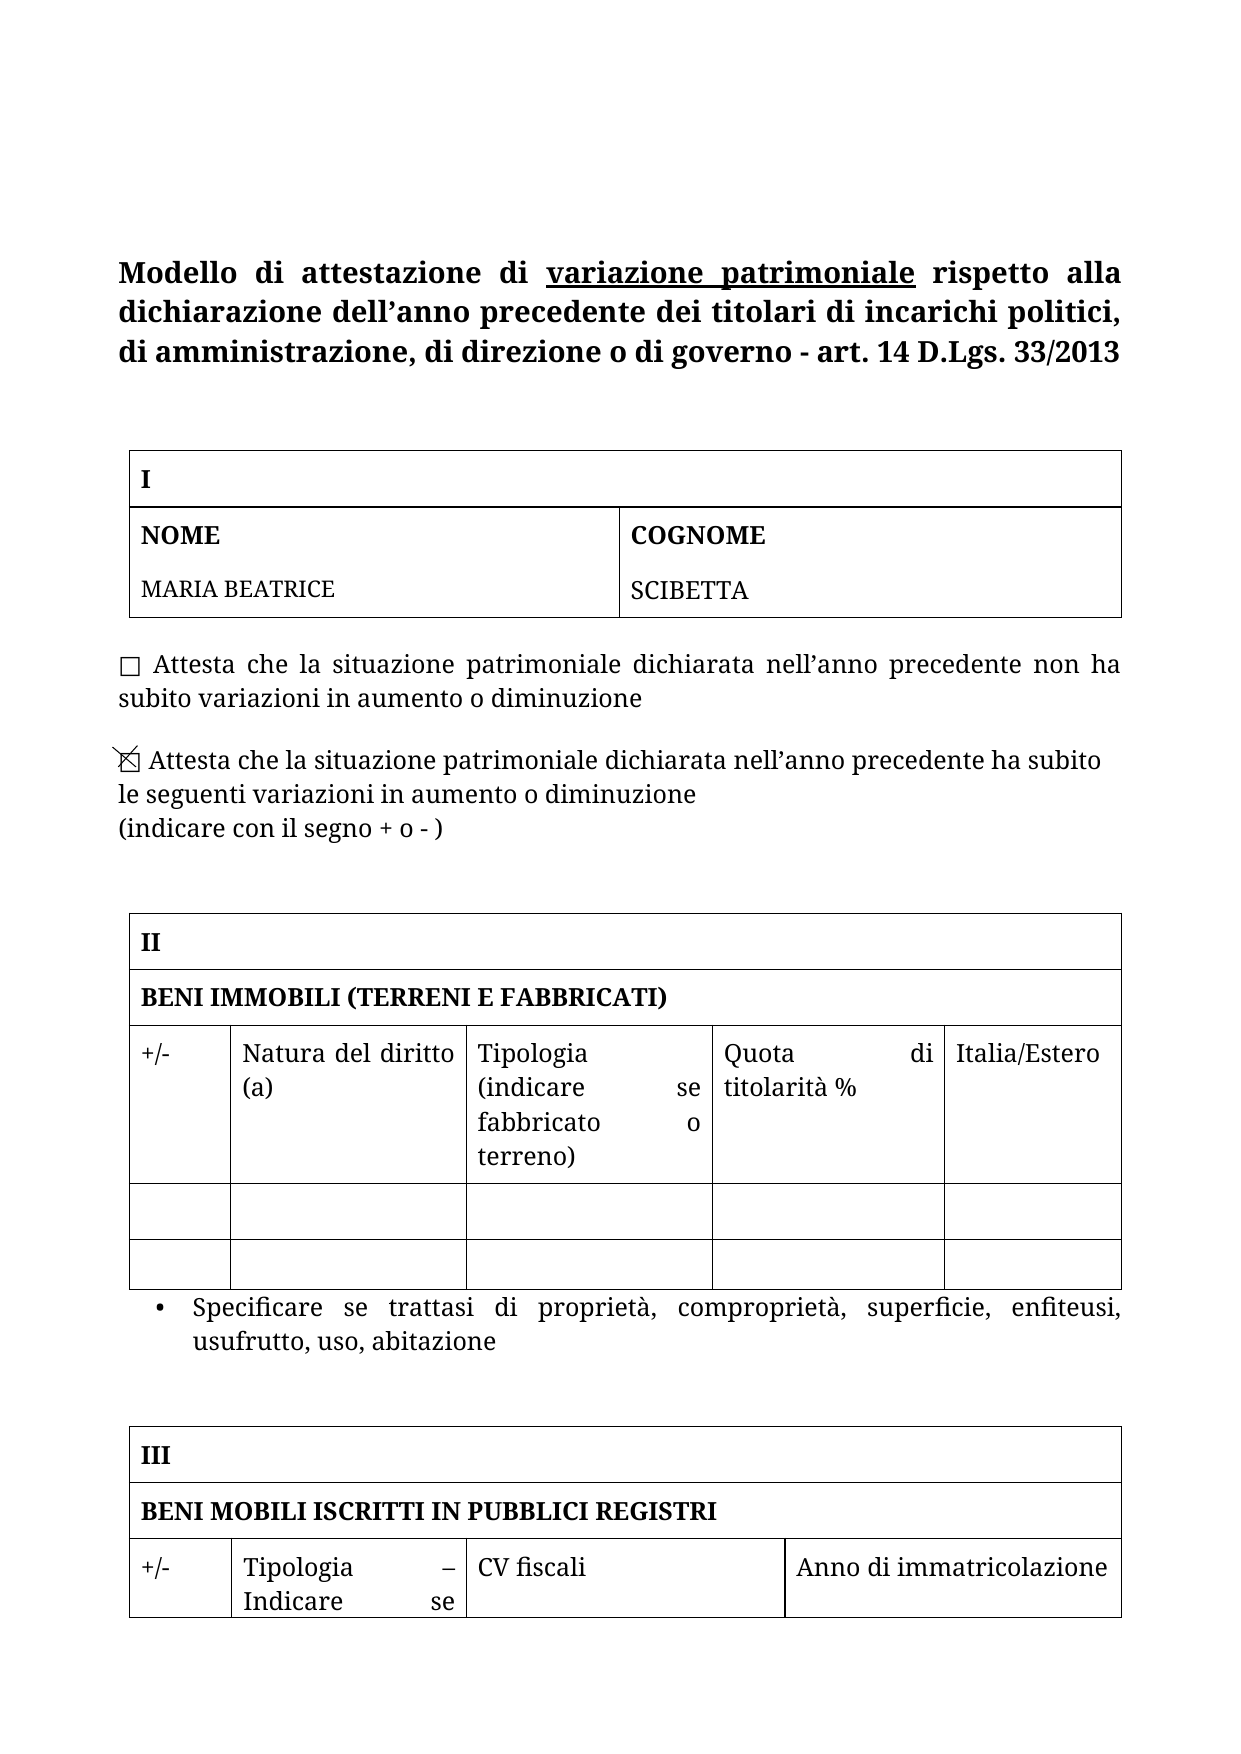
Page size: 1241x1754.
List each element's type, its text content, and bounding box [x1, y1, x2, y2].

table_cell BENI IMMOBILI (TERRENI E FABBRICATI) [130, 970, 1121, 1024]
table_cell [467, 1184, 712, 1239]
table_cell Anno di immatricolazione [786, 1539, 1121, 1617]
table_cell Tipologia – Indicare se [232, 1539, 466, 1617]
table_cell [231, 1184, 466, 1239]
table_cell [130, 1184, 230, 1239]
table_header II [130, 914, 1121, 969]
table_cell CV fiscali [467, 1539, 784, 1617]
table_cell +/- [130, 1026, 230, 1183]
table_cell [945, 1240, 1121, 1288]
table_cell [945, 1184, 1121, 1239]
text □ Attesta che la situazione patrimoniale dichiarata nell’anno precedente non ha subito variazioni in aumento o diminuzione [118, 646, 1122, 714]
table_cell Italia/Estero [945, 1026, 1121, 1183]
table_cell Natura del diritto (a) [231, 1026, 466, 1183]
table_header III [130, 1427, 1121, 1482]
table_cell [713, 1240, 944, 1288]
table_cell BENI MOBILI ISCRITTI IN PUBBLICI REGISTRI [130, 1483, 1121, 1538]
table_header I [130, 451, 1121, 506]
table_cell [467, 1240, 712, 1288]
table_cell [713, 1184, 944, 1239]
table_cell Tipologia (indicare se fabbricato o terreno) [467, 1026, 712, 1183]
table_cell [130, 1240, 230, 1288]
text (indicare con il segno + o - ) [118, 811, 1122, 844]
table_cell [231, 1240, 466, 1288]
table_cell NOME MARIA BEATRICE [130, 508, 619, 617]
text □ Attesta che la situazione patrimoniale dichiarata nell’anno precedente ha subito le seguenti variazioni in aumento o diminuzione [118, 742, 1122, 811]
table_cell +/- [130, 1539, 231, 1617]
text Modello di attestazione di variazione patrimoniale rispetto alla dichiarazione dell’anno precedente dei titolari di incarichi politici, di amministrazione, di direzione o di governo - art. 14 D.Lgs. 33/2013 [118, 252, 1122, 371]
table_cell COGNOME SCIBETTA [620, 508, 1121, 617]
table_cell Quota di titolarità % [713, 1026, 944, 1183]
list Specificare se trattasi di proprietà, comproprietà, superficie, enfiteusi, usufrutto, uso, abitazione [155, 1290, 1122, 1358]
